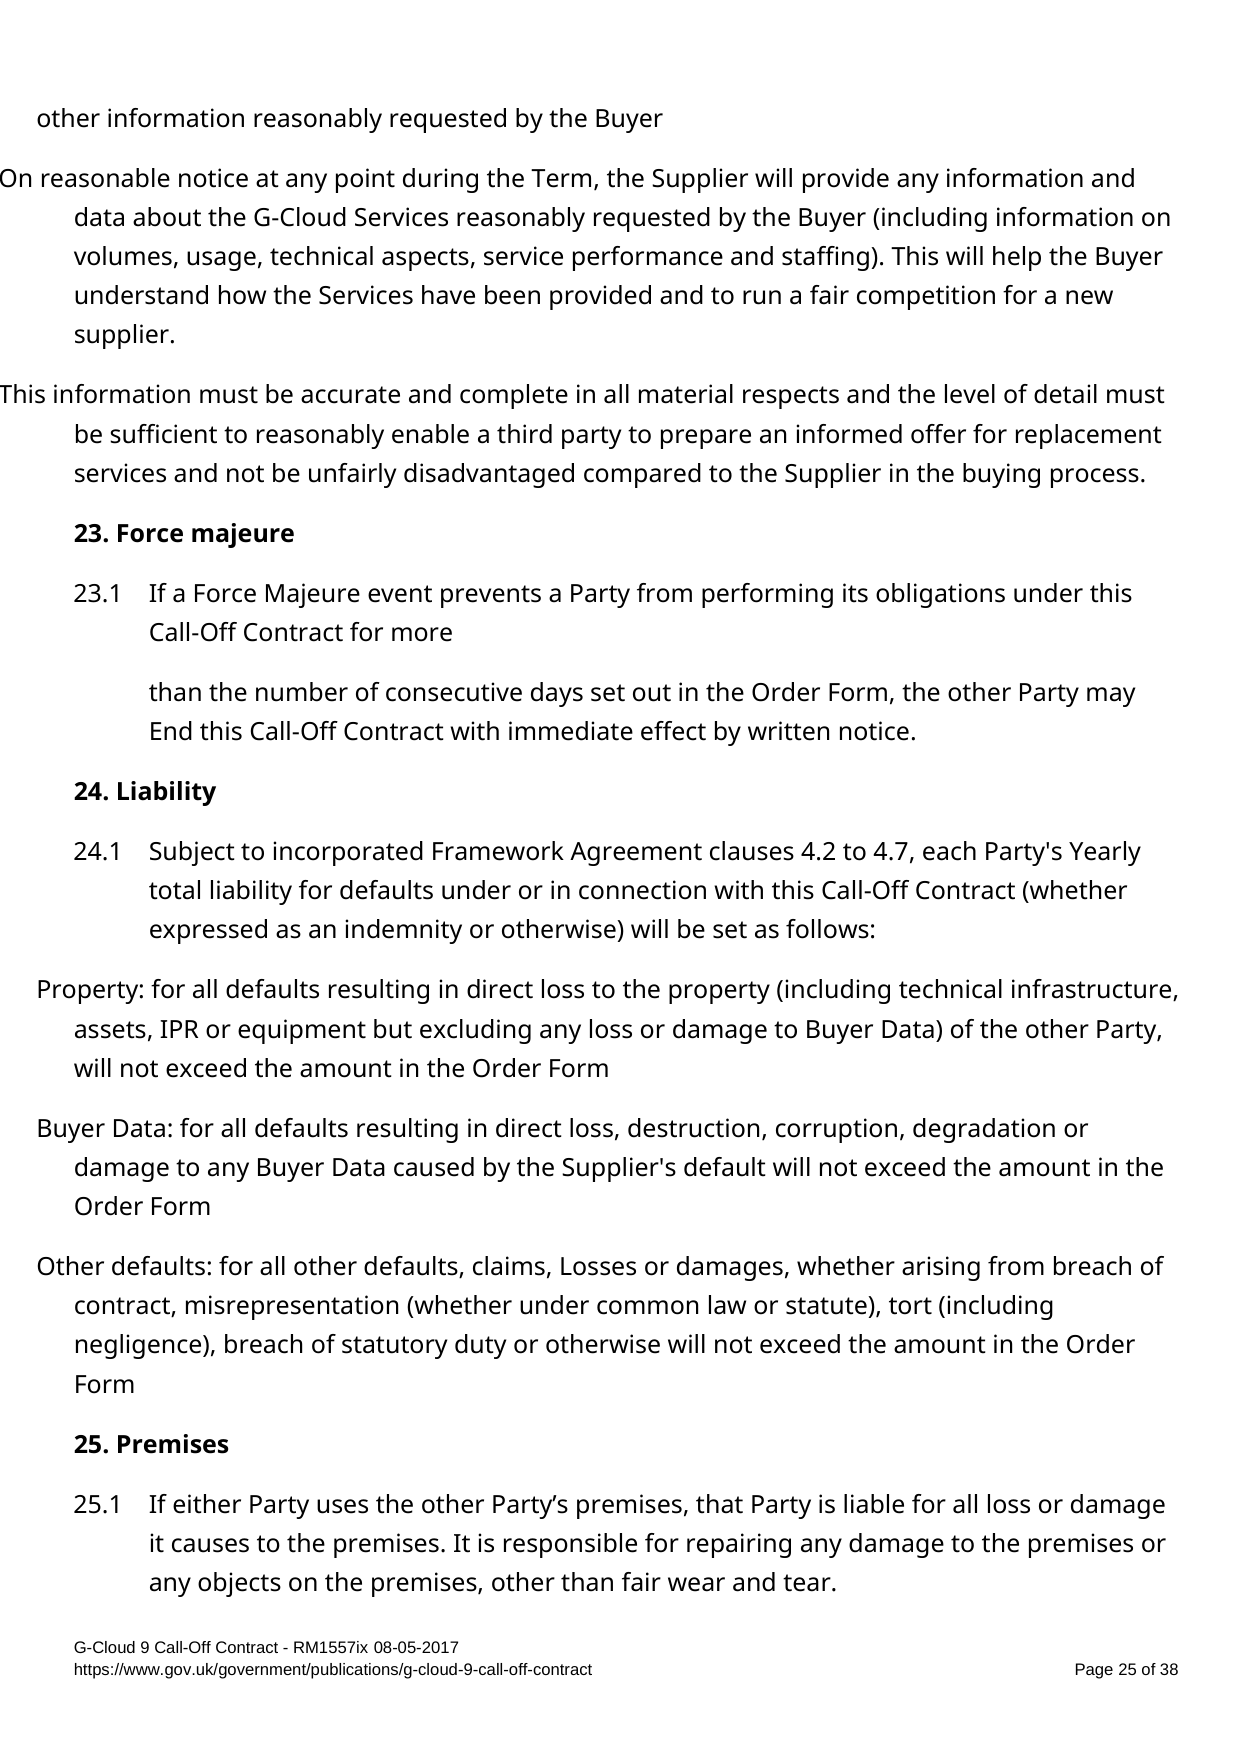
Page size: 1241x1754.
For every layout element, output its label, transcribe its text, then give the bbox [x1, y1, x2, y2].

text than the number of consecutive days set out in the Order Form, the other Party may End this Call-Off Contract with immediate effect by written notice. [148, 675, 1182, 748]
text 23. Force majeure [73, 516, 1182, 549]
text Other defaults: for all other defaults, claims, Losses or damages, whether arising from breach of contract, misrepresentation (whether under common law or statute), tort (including negligence), breach of statutory duty or otherwise will not exceed the amount in the Order Form [36, 1249, 1182, 1400]
list If a Force Majeure event prevents a Party from performing its obligations under this Call-Off Contract for more [73, 576, 1182, 649]
list Subject to incorporated Framework Agreement clauses 4.2 to 4.7, each Party's Yearly total liability for defaults under or in connection with this Call-Off Contract (whether expressed as an indemnity or otherwise) will be set as follows: [73, 834, 1182, 946]
text 24. Liability [73, 774, 1182, 808]
list If either Party uses the other Party’s premises, that Party is liable for all loss or damage it causes to the premises. It is responsible for repairing any damage to the premises or any objects on the premises, other than fair wear and tear. [73, 1486, 1182, 1599]
text This information must be accurate and complete in all material respects and the level of detail must be sufficient to reasonably enable a third party to prepare an informed offer for replacement services and not be unfairly disadvantaged compared to the Supplier in the buying process. [0, 377, 1182, 489]
text Buyer Data: for all defaults resulting in direct loss, destruction, corruption, degradation or damage to any Buyer Data caused by the Supplier's default will not exceed the amount in the Order Form [36, 1111, 1182, 1223]
text Property: for all defaults resulting in direct loss to the property (including technical infrastructure, assets, IPR or equipment but excluding any loss or damage to Buyer Data) of the other Party, will not exceed the amount in the Order Form [36, 972, 1182, 1084]
text 25. Premises [73, 1426, 1182, 1460]
text On reasonable notice at any point during the Term, the Supplier will provide any information and data about the G-Cloud Services reasonably requested by the Buyer (including information on volumes, usage, technical aspects, service performance and staffing). This will help the Buyer understand how the Services have been provided and to run a fair competition for a new supplier. [0, 161, 1182, 351]
text other information reasonably requested by the Buyer [36, 101, 1182, 134]
